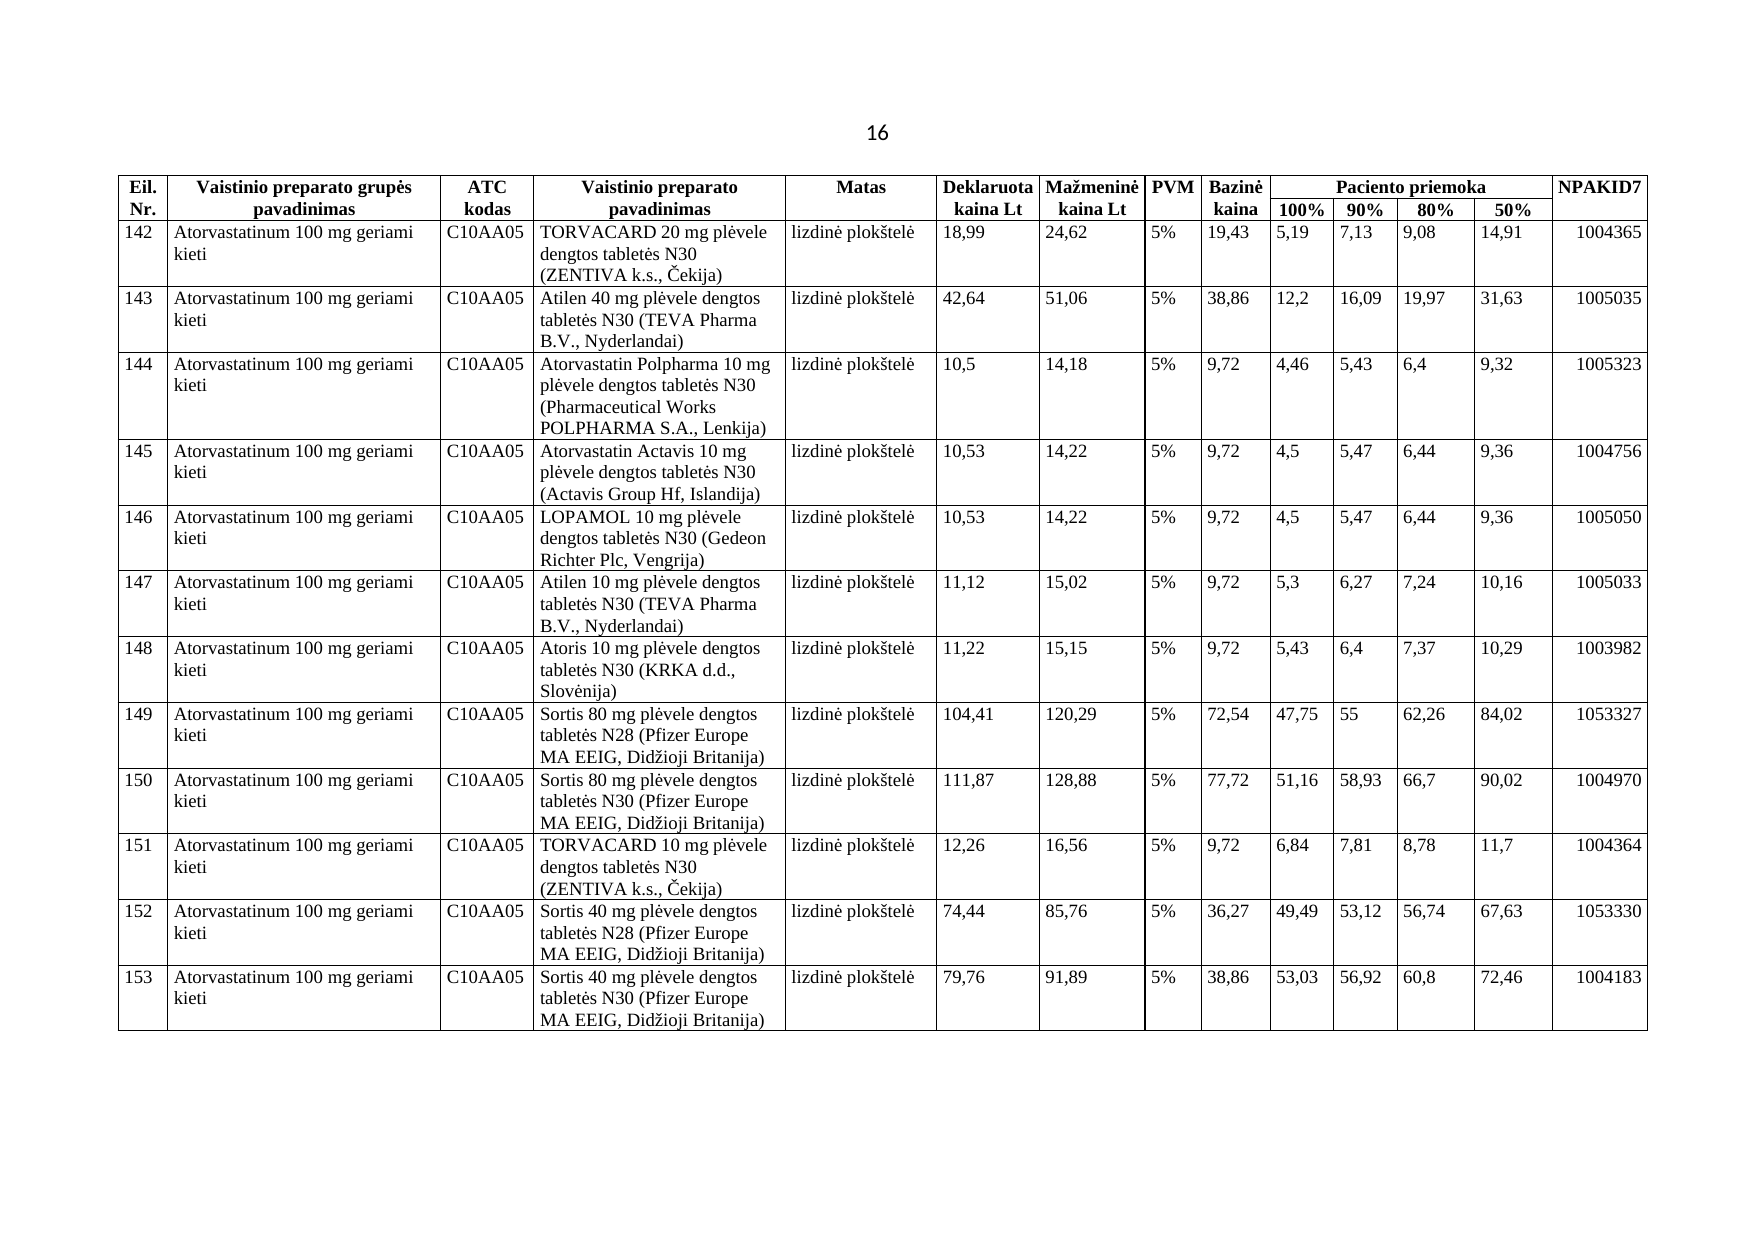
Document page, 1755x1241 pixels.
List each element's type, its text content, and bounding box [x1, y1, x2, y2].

table_cell 5% [1146, 834, 1201, 899]
table_cell 7,24 [1398, 571, 1474, 636]
table_header PVM [1146, 176, 1201, 220]
table_cell Atilen 40 mg plėvele dengtos tabletės N30 (TEVA Pharma B.V., Nyderlandai) [534, 287, 785, 352]
table_cell 5% [1146, 287, 1201, 352]
table_cell Sortis 80 mg plėvele dengtos tabletės N30 (Pfizer Europe MA EEIG, Didžioji Britanija) [534, 769, 785, 833]
table_cell 5% [1146, 769, 1201, 833]
table_cell 4,5 [1271, 506, 1333, 570]
table_cell lizdinė plokštelė [786, 769, 936, 833]
table_cell 36,27 [1202, 900, 1270, 965]
table_cell 38,86 [1202, 287, 1270, 352]
table_cell lizdinė plokštelė [786, 900, 936, 965]
table_cell 6,84 [1271, 834, 1333, 899]
table_cell 90% [1334, 199, 1397, 220]
table_cell 6,4 [1398, 353, 1474, 439]
table_cell 1005323 [1553, 353, 1647, 439]
table_cell lizdinė plokštelė [786, 221, 936, 286]
table_header Paciento priemoka [1271, 176, 1552, 197]
table_cell Atorvastatinum 100 mg geriami kieti [168, 966, 440, 1030]
table_header NPAKID7 [1553, 176, 1647, 220]
table_cell Atorvastatin Actavis 10 mg plėvele dengtos tabletės N30 (Actavis Group Hf, Islandija) [534, 440, 785, 504]
table_cell 9,72 [1202, 571, 1270, 636]
table_cell 11,12 [937, 571, 1039, 636]
table_cell 9,72 [1202, 506, 1270, 570]
table_cell 6,4 [1334, 637, 1397, 702]
table_cell C10AA05 [441, 571, 533, 636]
table_cell 51,06 [1040, 287, 1144, 352]
table_cell C10AA05 [441, 221, 533, 286]
table_cell 1004970 [1553, 769, 1647, 833]
table_cell Atorvastatinum 100 mg geriami kieti [168, 900, 440, 965]
table_cell 77,72 [1202, 769, 1270, 833]
table_cell 85,76 [1040, 900, 1144, 965]
table_cell 72,46 [1475, 966, 1552, 1030]
table_cell 9,72 [1202, 353, 1270, 439]
table_header Mažmeninė kaina Lt [1040, 176, 1144, 220]
table_cell Atorvastatinum 100 mg geriami kieti [168, 834, 440, 899]
table_cell 74,44 [937, 900, 1039, 965]
table_cell lizdinė plokštelė [786, 703, 936, 767]
table_cell 47,75 [1271, 703, 1333, 767]
table_cell 5,47 [1334, 440, 1397, 504]
table_cell 111,87 [937, 769, 1039, 833]
table_cell 19,97 [1398, 287, 1474, 352]
table_cell C10AA05 [441, 353, 533, 439]
table_cell 120,29 [1040, 703, 1144, 767]
table_cell 5% [1146, 571, 1201, 636]
table_cell 1004364 [1553, 834, 1647, 899]
table_cell 1004756 [1553, 440, 1647, 504]
table_cell 143 [119, 287, 167, 352]
table_cell 12,2 [1271, 287, 1333, 352]
table_cell 1005050 [1553, 506, 1647, 570]
table_header Vaistinio preparato grupės pavadinimas [168, 176, 440, 220]
table_cell 60,8 [1398, 966, 1474, 1030]
table_cell 50% [1475, 199, 1552, 220]
table_cell 16,56 [1040, 834, 1144, 899]
table_cell lizdinė plokštelė [786, 571, 936, 636]
table_cell 153 [119, 966, 167, 1030]
table_cell 9,36 [1475, 506, 1552, 570]
table_cell 9,72 [1202, 834, 1270, 899]
table_cell 9,32 [1475, 353, 1552, 439]
table_cell 5,43 [1271, 637, 1333, 702]
table_cell 19,43 [1202, 221, 1270, 286]
table_cell 9,36 [1475, 440, 1552, 504]
table_cell 72,54 [1202, 703, 1270, 767]
table_header ATC kodas [441, 176, 533, 220]
table_cell 24,62 [1040, 221, 1144, 286]
table_cell Atorvastatinum 100 mg geriami kieti [168, 440, 440, 504]
table_cell 14,18 [1040, 353, 1144, 439]
table_cell lizdinė plokštelė [786, 506, 936, 570]
table_cell 58,93 [1334, 769, 1397, 833]
table_cell Atorvastatinum 100 mg geriami kieti [168, 221, 440, 286]
table_cell 146 [119, 506, 167, 570]
table_cell 51,16 [1271, 769, 1333, 833]
table_cell 66,7 [1398, 769, 1474, 833]
table_cell lizdinė plokštelė [786, 440, 936, 504]
table_cell 10,53 [937, 506, 1039, 570]
table_cell 7,13 [1334, 221, 1397, 286]
table_cell 9,72 [1202, 440, 1270, 504]
table_cell 79,76 [937, 966, 1039, 1030]
table_cell 15,02 [1040, 571, 1144, 636]
table_cell 104,41 [937, 703, 1039, 767]
table_cell 5% [1146, 637, 1201, 702]
table_cell C10AA05 [441, 440, 533, 504]
table_cell Atorvastatinum 100 mg geriami kieti [168, 769, 440, 833]
table_cell 56,92 [1334, 966, 1397, 1030]
table_cell lizdinė plokštelė [786, 637, 936, 702]
table_cell 7,81 [1334, 834, 1397, 899]
table_cell C10AA05 [441, 900, 533, 965]
table_cell C10AA05 [441, 966, 533, 1030]
table_cell 152 [119, 900, 167, 965]
table_header Eil. Nr. [119, 176, 167, 220]
table_cell 15,15 [1040, 637, 1144, 702]
table_cell Atorvastatin Polpharma 10 mg plėvele dengtos tabletės N30 (Pharmaceutical Works POLPHARMA S.A., Lenkija) [534, 353, 785, 439]
table_cell 49,49 [1271, 900, 1333, 965]
table_cell 144 [119, 353, 167, 439]
table_cell 6,27 [1334, 571, 1397, 636]
table_cell 62,26 [1398, 703, 1474, 767]
table_cell Atoris 10 mg plėvele dengtos tabletės N30 (KRKA d.d., Slovėnija) [534, 637, 785, 702]
table_cell 12,26 [937, 834, 1039, 899]
table_cell 5% [1146, 353, 1201, 439]
table_cell 5% [1146, 221, 1201, 286]
table_cell Atilen 10 mg plėvele dengtos tabletės N30 (TEVA Pharma B.V., Nyderlandai) [534, 571, 785, 636]
table_cell Atorvastatinum 100 mg geriami kieti [168, 637, 440, 702]
table_cell 1053327 [1553, 703, 1647, 767]
table_cell 4,5 [1271, 440, 1333, 504]
table_cell Sortis 80 mg plėvele dengtos tabletės N28 (Pfizer Europe MA EEIG, Didžioji Britanija) [534, 703, 785, 767]
table_header Bazinė kaina Lt [1202, 176, 1270, 220]
table_cell 80% [1398, 199, 1474, 220]
table_cell 16,09 [1334, 287, 1397, 352]
table_cell C10AA05 [441, 637, 533, 702]
table_cell 4,46 [1271, 353, 1333, 439]
table_cell 1004183 [1553, 966, 1647, 1030]
table_cell 9,72 [1202, 637, 1270, 702]
table_cell 7,37 [1398, 637, 1474, 702]
table_cell 5% [1146, 966, 1201, 1030]
table_cell 14,91 [1475, 221, 1552, 286]
table_cell 1005035 [1553, 287, 1647, 352]
table_cell Sortis 40 mg plėvele dengtos tabletės N28 (Pfizer Europe MA EEIG, Didžioji Britanija) [534, 900, 785, 965]
table_cell 31,63 [1475, 287, 1552, 352]
table_cell 10,53 [937, 440, 1039, 504]
table_cell 14,22 [1040, 506, 1144, 570]
table_cell 67,63 [1475, 900, 1552, 965]
table_cell lizdinė plokštelė [786, 966, 936, 1030]
table_cell 84,02 [1475, 703, 1552, 767]
table_cell 10,5 [937, 353, 1039, 439]
table_cell 18,99 [937, 221, 1039, 286]
table_cell 1004365 [1553, 221, 1647, 286]
table_cell 53,03 [1271, 966, 1333, 1030]
table_cell 42,64 [937, 287, 1039, 352]
table_header Vaistinio preparato pavadinimas [534, 176, 785, 220]
table_cell lizdinė plokštelė [786, 834, 936, 899]
table_cell 90,02 [1475, 769, 1552, 833]
table_cell 1053330 [1553, 900, 1647, 965]
table_cell C10AA05 [441, 506, 533, 570]
table_cell 100% [1271, 199, 1333, 220]
table_cell 38,86 [1202, 966, 1270, 1030]
table_cell 1005033 [1553, 571, 1647, 636]
table_cell 148 [119, 637, 167, 702]
table_cell 147 [119, 571, 167, 636]
table_cell 8,78 [1398, 834, 1474, 899]
table_cell 1003982 [1553, 637, 1647, 702]
table_cell Atorvastatinum 100 mg geriami kieti [168, 353, 440, 439]
table_cell Atorvastatinum 100 mg geriami kieti [168, 703, 440, 767]
table_cell 5% [1146, 703, 1201, 767]
table_cell 149 [119, 703, 167, 767]
table_cell 151 [119, 834, 167, 899]
table_cell 128,88 [1040, 769, 1144, 833]
table_cell 150 [119, 769, 167, 833]
table_cell Atorvastatinum 100 mg geriami kieti [168, 287, 440, 352]
table_cell 5% [1146, 440, 1201, 504]
table_cell 53,12 [1334, 900, 1397, 965]
table_cell 5,3 [1271, 571, 1333, 636]
table_cell 10,29 [1475, 637, 1552, 702]
table_cell TORVACARD 20 mg plėvele dengtos tabletės N30 (ZENTIVA k.s., Čekija) [534, 221, 785, 286]
table_cell C10AA05 [441, 769, 533, 833]
table_cell 10,16 [1475, 571, 1552, 636]
table_cell 55 [1334, 703, 1397, 767]
table_cell 14,22 [1040, 440, 1144, 504]
table_cell lizdinė plokštelė [786, 353, 936, 439]
table_cell 11,22 [937, 637, 1039, 702]
table_header Matas [786, 176, 936, 220]
table_cell 91,89 [1040, 966, 1144, 1030]
table_cell LOPAMOL 10 mg plėvele dengtos tabletės N30 (Gedeon Richter Plc, Vengrija) [534, 506, 785, 570]
table_cell C10AA05 [441, 703, 533, 767]
table_cell 11,7 [1475, 834, 1552, 899]
table_cell 9,08 [1398, 221, 1474, 286]
table_cell 145 [119, 440, 167, 504]
table_cell TORVACARD 10 mg plėvele dengtos tabletės N30 (ZENTIVA k.s., Čekija) [534, 834, 785, 899]
table_cell 5,47 [1334, 506, 1397, 570]
table_cell Sortis 40 mg plėvele dengtos tabletės N30 (Pfizer Europe MA EEIG, Didžioji Britanija) [534, 966, 785, 1030]
table_cell 6,44 [1398, 440, 1474, 504]
table_cell Atorvastatinum 100 mg geriami kieti [168, 506, 440, 570]
table_cell 142 [119, 221, 167, 286]
table_cell 5% [1146, 506, 1201, 570]
table_cell Atorvastatinum 100 mg geriami kieti [168, 571, 440, 636]
table_cell 5% [1146, 900, 1201, 965]
table_cell 56,74 [1398, 900, 1474, 965]
table_cell C10AA05 [441, 834, 533, 899]
table_cell 5,43 [1334, 353, 1397, 439]
table_cell 5,19 [1271, 221, 1333, 286]
table_cell lizdinė plokštelė [786, 287, 936, 352]
table_cell 6,44 [1398, 506, 1474, 570]
table_header Deklaruota kaina Lt [937, 176, 1039, 220]
table_cell C10AA05 [441, 287, 533, 352]
